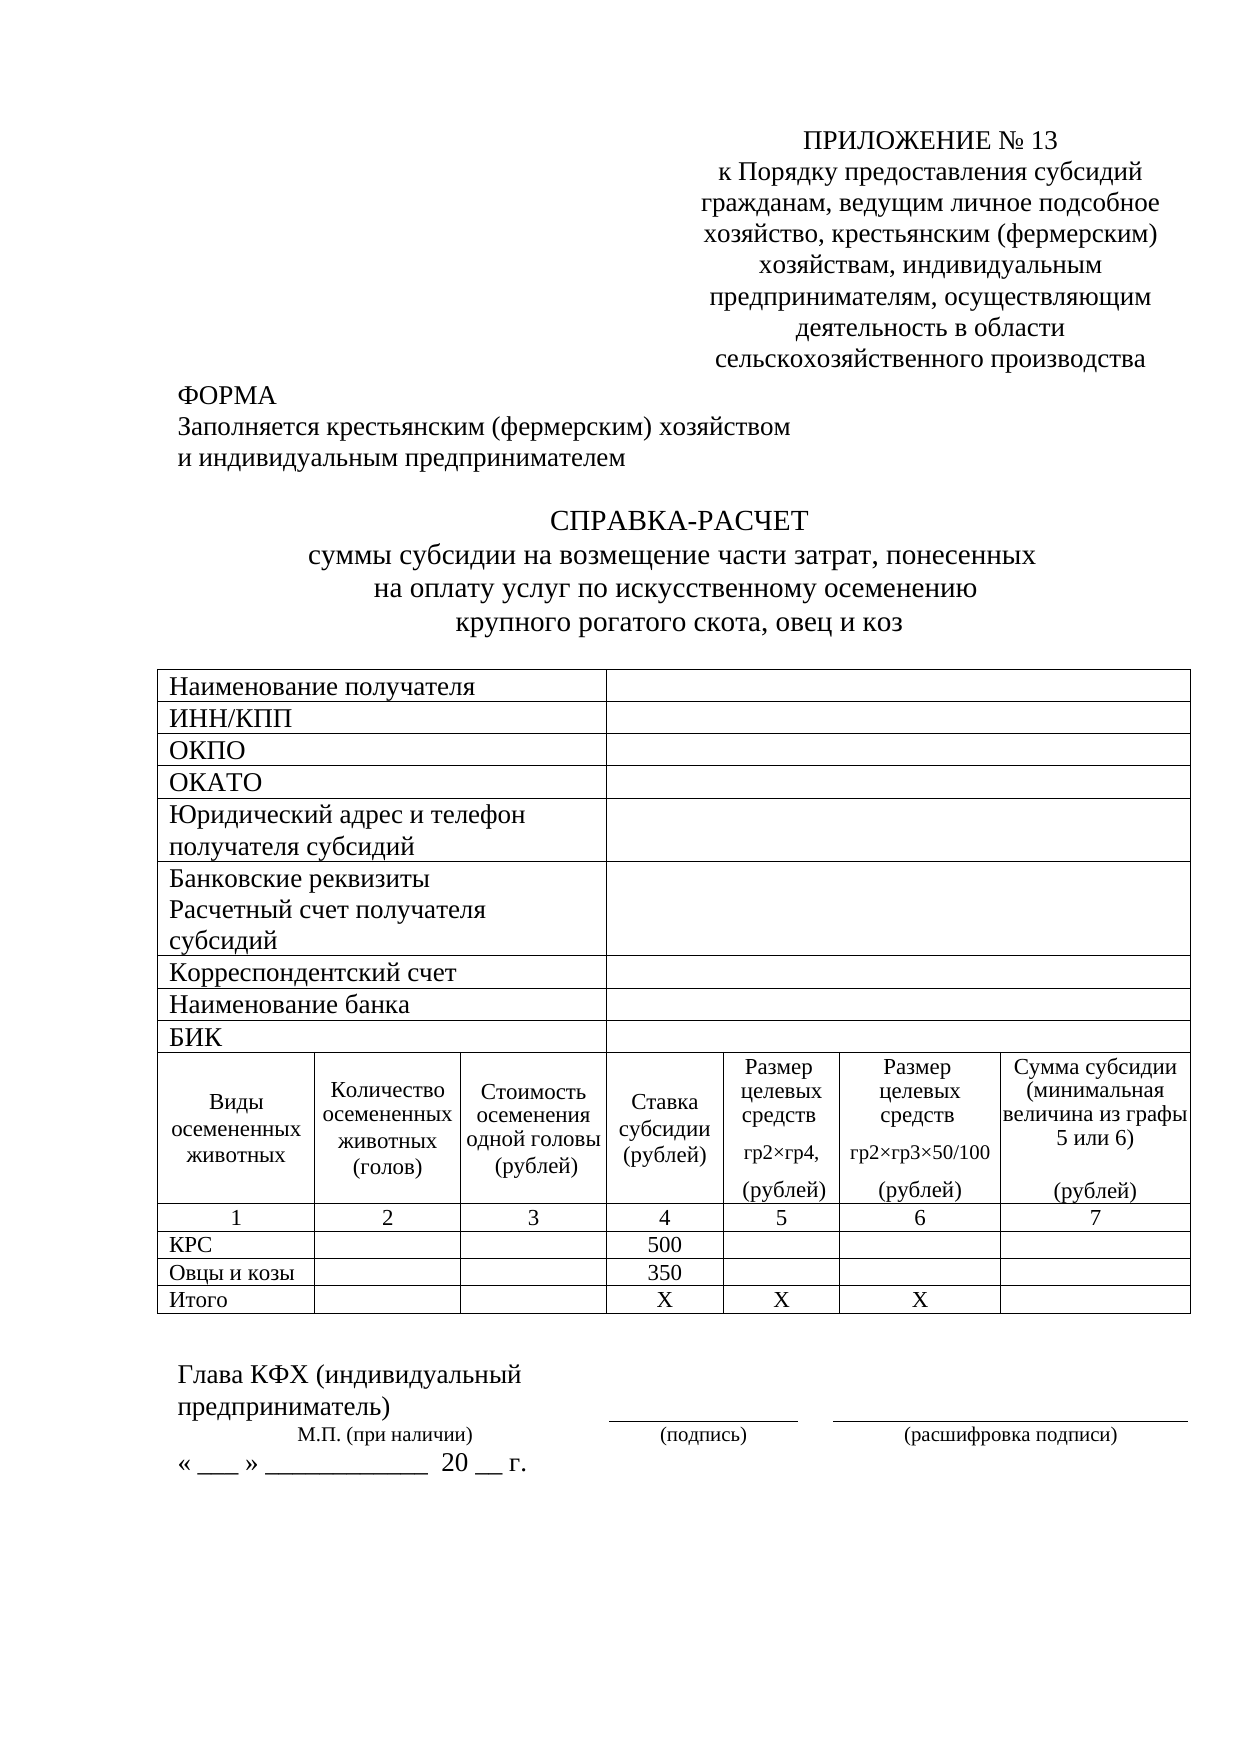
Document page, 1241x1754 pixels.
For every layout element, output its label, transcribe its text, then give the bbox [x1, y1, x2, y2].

text и индивидуальным предпринимателем [177, 441, 1181, 472]
table_cell Банковские реквизиты Расчетный счет получателя субсидий [158, 862, 606, 955]
table_cell [607, 862, 1190, 955]
text Заполняется крестьянским (фермерским) хозяйством [177, 410, 1181, 441]
table_cell (расшифровка подписи) [833, 1422, 1188, 1446]
table_cell 5 [724, 1204, 839, 1231]
table_cell ОКПО [158, 734, 606, 765]
table_cell Наименование банка [158, 989, 606, 1019]
table_cell [315, 1286, 460, 1313]
table_cell Х [840, 1286, 1000, 1313]
table_cell Х [607, 1286, 723, 1313]
table_cell Юридический адрес и телефон получателя субсидий [158, 799, 606, 861]
table_cell [1001, 1232, 1190, 1258]
table_cell 1 [158, 1204, 314, 1231]
table_header [607, 670, 1190, 701]
table_cell Корреспондентский счет [158, 956, 606, 987]
table_cell Итого [158, 1286, 314, 1313]
table_cell [609, 1446, 798, 1477]
table_header [833, 1359, 1188, 1421]
table_cell « ___ » ____________ 20 __ г. [166, 1446, 609, 1477]
table_cell Сумма субсидии (минимальная величина из графы 5 или 6) (рублей) [1001, 1053, 1190, 1203]
table_cell [315, 1232, 460, 1258]
table_header [798, 1359, 833, 1421]
table_cell [607, 989, 1190, 1019]
table_cell [724, 1232, 839, 1258]
table_cell 500 [607, 1232, 723, 1258]
table_header ПРИЛОЖЕНИЕ № 13 к Порядку предоставления субсидий гражданам, ведущим личное подсобное хозяйство, крестьянским (фермерским) хозяйствам, индивидуальным предпринимателям, осуществляющим деятельность в области сельскохозяйственного производства [679, 118, 1182, 379]
table_cell [833, 1446, 1188, 1477]
table_cell 7 [1001, 1204, 1190, 1231]
subtitle СПРАВКА-РАСЧЕТ [177, 503, 1181, 537]
table_cell 6 [840, 1204, 1000, 1231]
table_cell [607, 799, 1190, 861]
table_header [609, 1359, 798, 1421]
table_cell [840, 1259, 1000, 1285]
table_cell [724, 1259, 839, 1285]
table_cell [461, 1232, 606, 1258]
text крупного рогатого скота, овец и коз [177, 604, 1181, 637]
table_cell [798, 1446, 833, 1477]
table_header Глава КФХ (индивидуальный предприниматель) [166, 1359, 609, 1421]
table_cell Овцы и козы [158, 1259, 314, 1285]
table_cell [1001, 1286, 1190, 1313]
table_cell КРС [158, 1232, 314, 1258]
table_header [177, 118, 679, 379]
table_cell БИК [158, 1021, 606, 1052]
table_cell [607, 734, 1190, 765]
table_cell 4 [607, 1204, 723, 1231]
text ФОРМА [177, 379, 1181, 410]
table_header Наименование получателя [158, 670, 606, 701]
table_cell [840, 1232, 1000, 1258]
table_cell [1001, 1259, 1190, 1285]
table_cell (подпись) [609, 1422, 798, 1446]
table_cell [607, 956, 1190, 987]
table_cell [461, 1286, 606, 1313]
table_cell ИНН/КПП [158, 702, 606, 733]
table_cell [461, 1259, 606, 1285]
table_cell [607, 766, 1190, 797]
table_cell Стоимость осеменения одной головы (рублей) [461, 1053, 606, 1203]
table_cell М.П. (при наличии) [166, 1421, 609, 1446]
table_cell Размер целевых средств гр2×гр3×50/100 (рублей) [840, 1053, 1000, 1203]
table_cell [607, 702, 1190, 733]
table_cell 2 [315, 1204, 460, 1231]
table_cell 3 [461, 1204, 606, 1231]
table_cell Ставка субсидии (рублей) [607, 1053, 723, 1203]
text суммы субсидии на возмещение части затрат, понесенных [177, 537, 1181, 570]
table_cell Количество осемененных животных (голов) [315, 1053, 460, 1203]
table_cell [315, 1259, 460, 1285]
table_cell Виды осемененных животных [158, 1053, 314, 1203]
table_cell [607, 1021, 1190, 1052]
text на оплату услуг по искусственному осеменению [177, 570, 1181, 604]
table_cell ОКАТО [158, 766, 606, 797]
table_cell Х [724, 1286, 839, 1313]
table_cell [798, 1421, 833, 1446]
table_cell Размер целевых средств гр2×гр4, (рублей) [724, 1053, 839, 1203]
table_cell 350 [607, 1259, 723, 1285]
